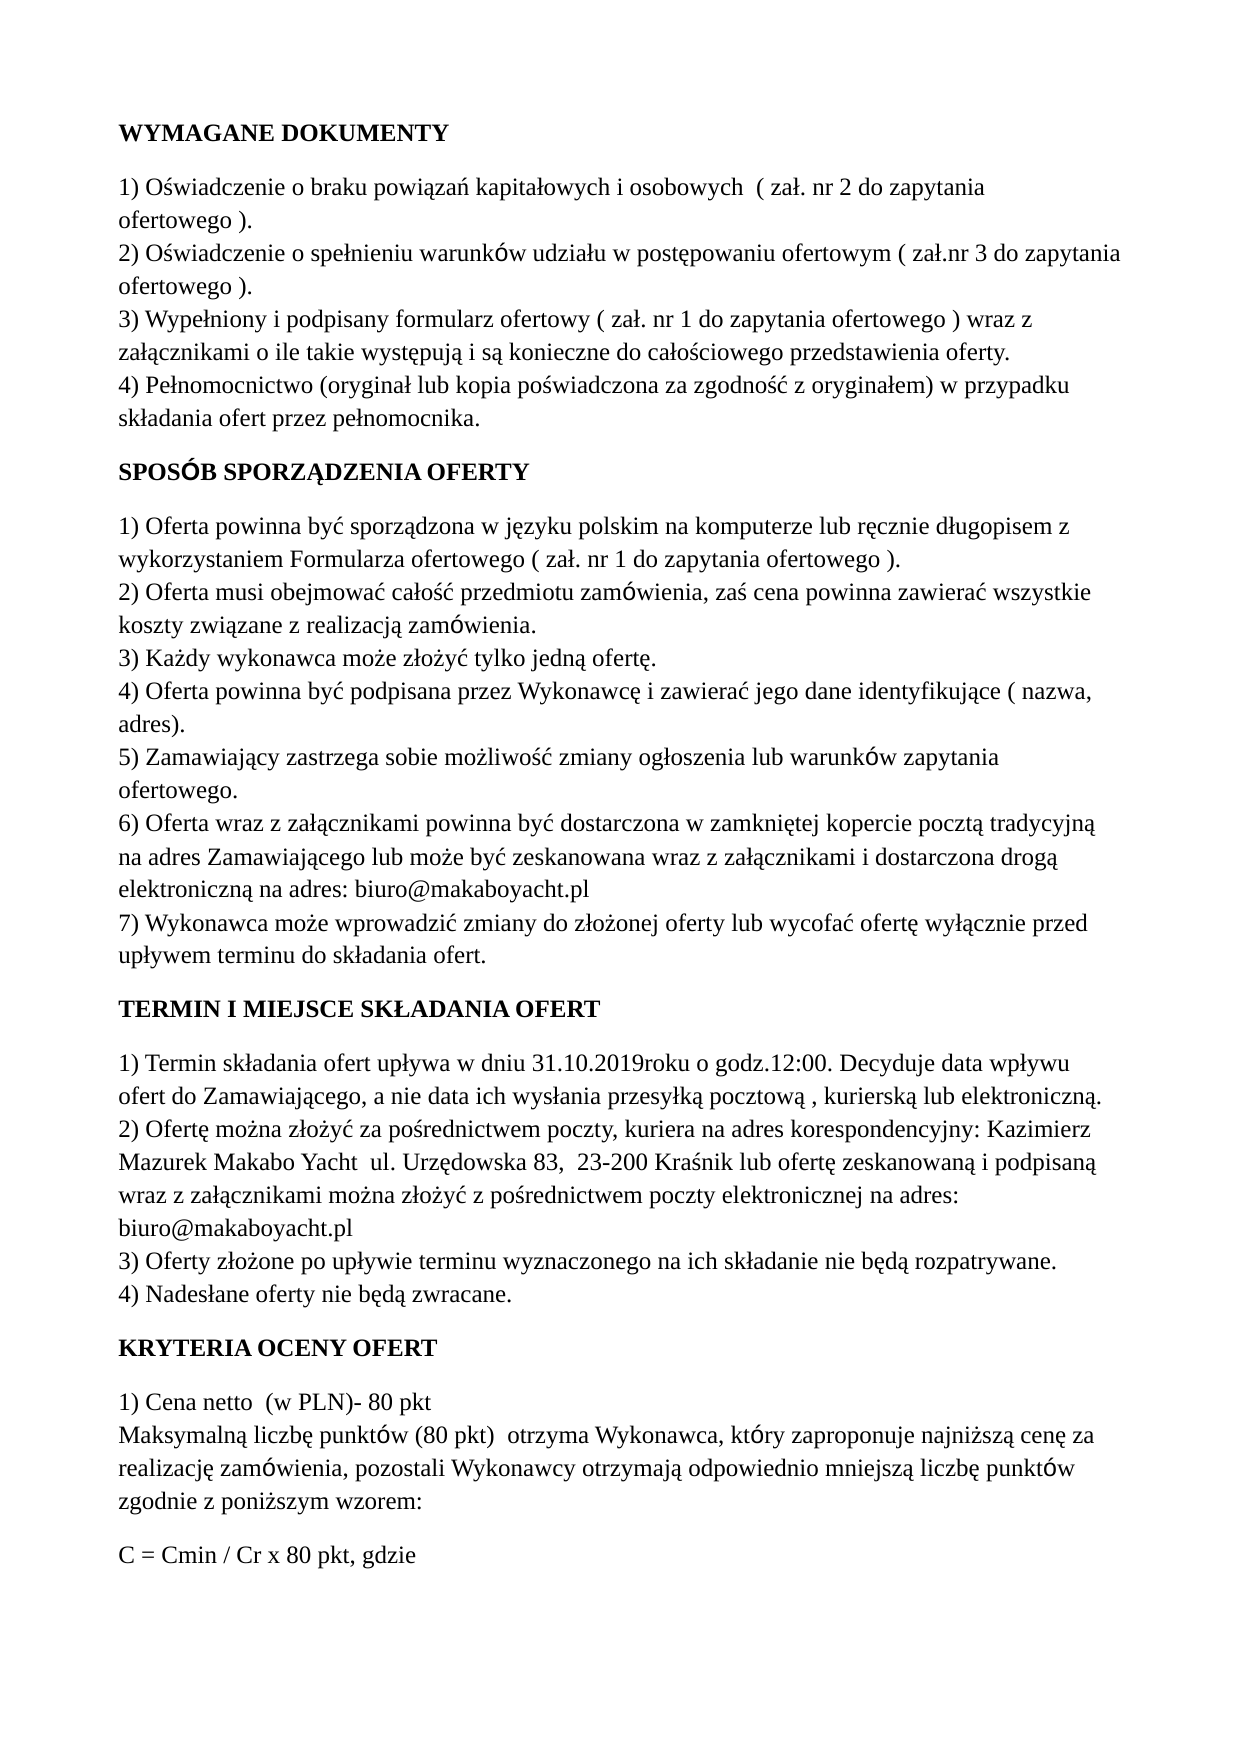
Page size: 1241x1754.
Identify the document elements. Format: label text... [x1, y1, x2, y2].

text 1) Oferta powinna być sporządzona w języku polskim na komputerze lub ręcznie długopisem z wykorzystaniem Formularza ofertowego ( zał. nr 1 do zapytania ofertowego ). 2) Oferta musi obejmować całość przedmiotu zamówienia, zaś cena powinna zawierać wszystkie koszty związane z realizacją zamówienia. 3) Każdy wykonawca może złożyć tylko jedną ofertę. 4) Oferta powinna być podpisana przez Wykonawcę i zawierać jego dane identyfikujące ( nazwa, adres). 5) Zamawiający zastrzega sobie możliwość zmiany ogłoszenia lub warunków zapytania ofertowego. 6) Oferta wraz z załącznikami powinna być dostarczona w zamkniętej kopercie pocztą tradycyjną na adres Zamawiającego lub może być zeskanowana wraz z załącznikami i dostarczona drogą elektroniczną na adres: biuro@makaboyacht.pl 7) Wykonawca może wprowadzić zmiany do złożonej oferty lub wycofać ofertę wyłącznie przed upływem terminu do składania ofert. [118, 511, 1122, 969]
text 1) Oświadczenie o braku powiązań kapitałowych i osobowych ( zał. nr 2 do zapytania ofertowego ). 2) Oświadczenie o spełnieniu warunków udziału w postępowaniu ofertowym ( zał.nr 3 do zapytania ofertowego ). 3) Wypełniony i podpisany formularz ofertowy ( zał. nr 1 do zapytania ofertowego ) wraz z załącznikami o ile takie występują i są konieczne do całościowego przedstawienia oferty. 4) Pełnomocnictwo (oryginał lub kopia poświadczona za zgodność z oryginałem) w przypadku składania ofert przez pełnomocnika. [118, 172, 1122, 432]
text KRYTERIA OCENY OFERT [118, 1333, 1122, 1362]
text WYMAGANE DOKUMENTY [118, 118, 1122, 147]
text SPOSÓB SPORZĄDZENIA OFERTY [118, 457, 1122, 486]
text C = Cmin / Cr x 80 pkt, gdzie [118, 1540, 1122, 1569]
text 1) Termin składania ofert upływa w dniu 31.10.2019roku o godz.12:00. Decyduje data wpływu ofert do Zamawiającego, a nie data ich wysłania przesyłką pocztową , kurierską lub elektroniczną. 2) Ofertę można złożyć za pośrednictwem poczty, kuriera na adres korespondencyjny: Kazimierz Mazurek Makabo Yacht ul. Urzędowska 83, 23-200 Kraśnik lub ofertę zeskanowaną i podpisaną wraz z załącznikami można złożyć z pośrednictwem poczty elektronicznej na adres: biuro@makaboyacht.pl 3) Oferty złożone po upływie terminu wyznaczonego na ich składanie nie będą rozpatrywane. 4) Nadesłane oferty nie będą zwracane. [118, 1048, 1122, 1308]
text TERMIN I MIEJSCE SKŁADANIA OFERT [118, 994, 1122, 1023]
text 1) Cena netto (w PLN)- 80 pkt Maksymalną liczbę punktów (80 pkt) otrzyma Wykonawca, który zaproponuje najniższą cenę za realizację zamówienia, pozostali Wykonawcy otrzymają odpowiednio mniejszą liczbę punktów zgodnie z poniższym wzorem: [118, 1387, 1122, 1515]
